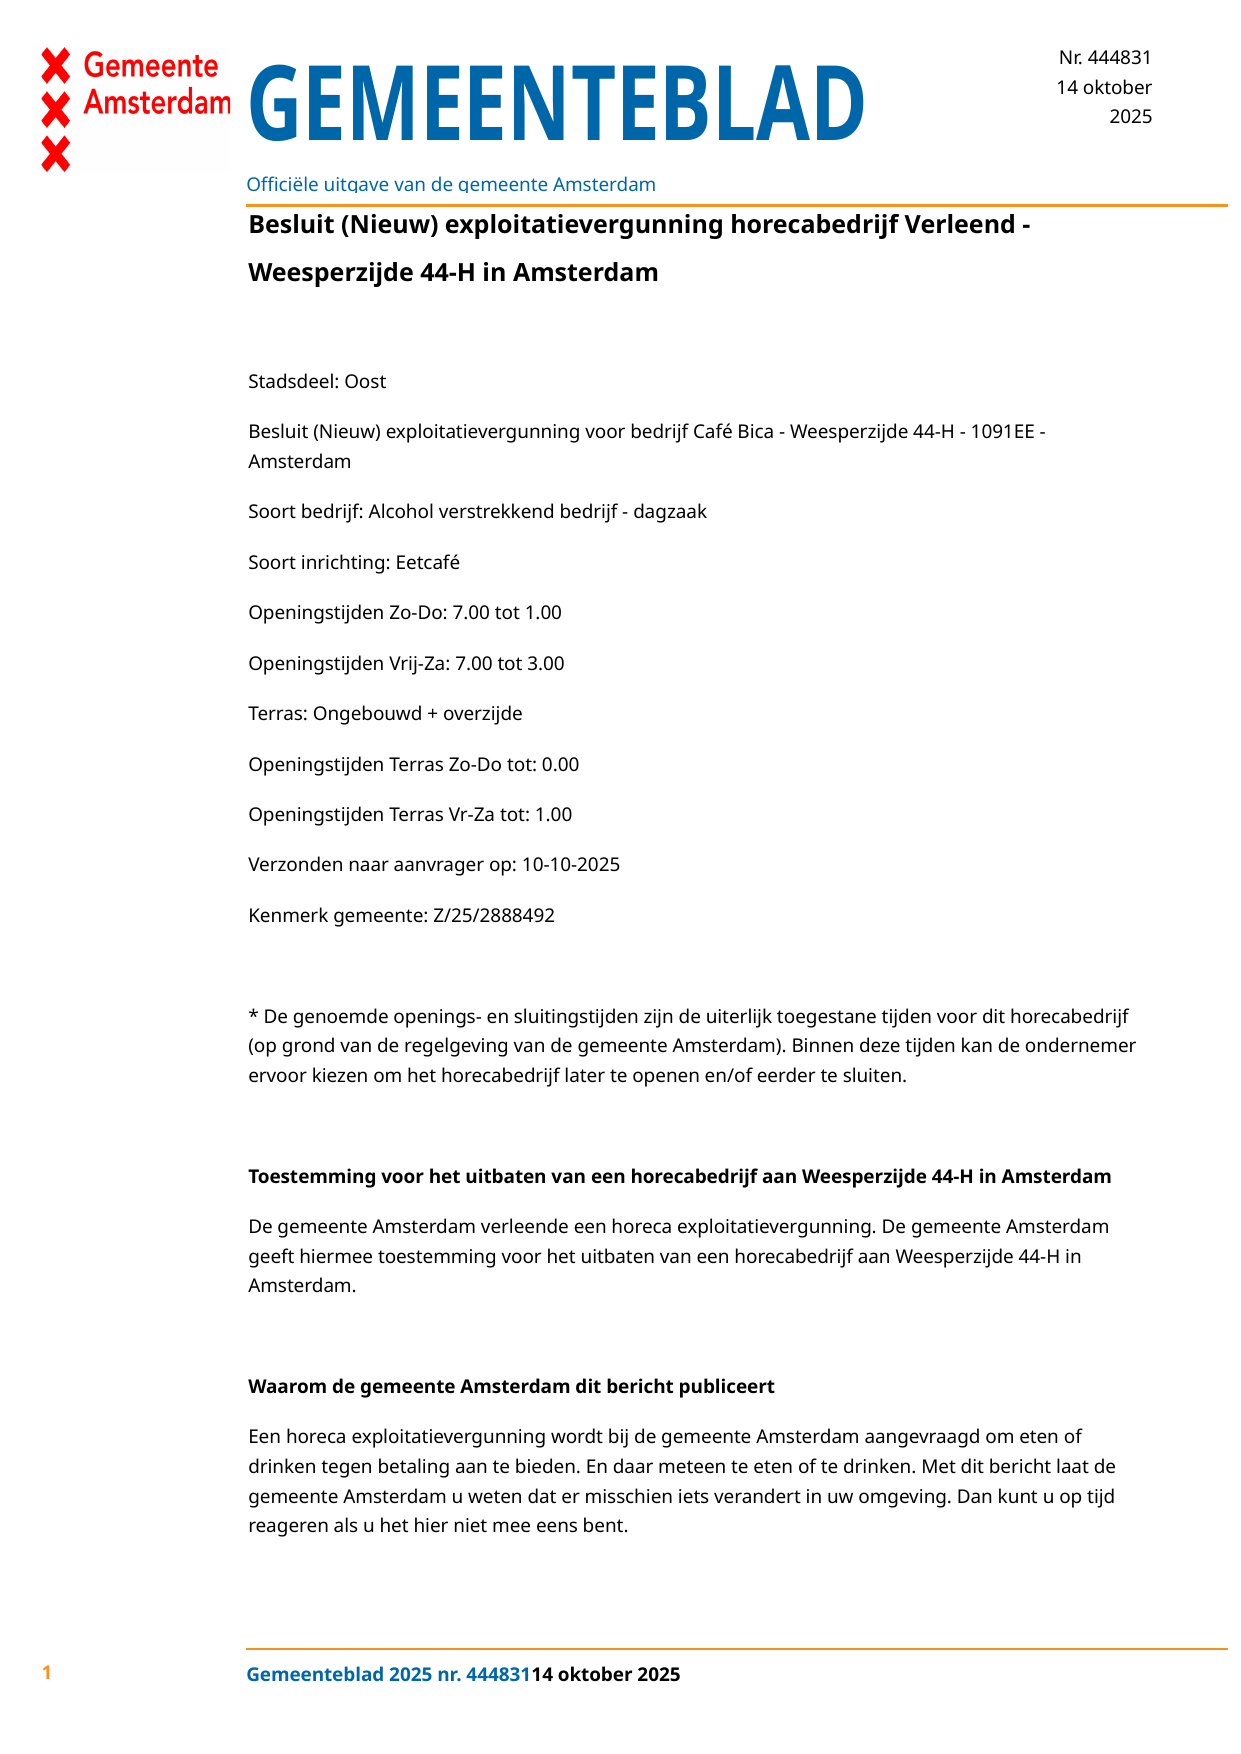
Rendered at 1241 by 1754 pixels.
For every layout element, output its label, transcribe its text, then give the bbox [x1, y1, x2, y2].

text Soort inrichting: Eetcafé [248, 549, 1152, 575]
text Soort bedrijf: Alcohol verstrekkend bedrijf - dagzaak [248, 499, 1152, 524]
text Verzonden naar aanvrager op: 10-10-2025 [248, 852, 1152, 877]
text Toestemming voor het uitbaten van een horecabedrijf aan Weesperzijde 44-H in Amsterdam [248, 1163, 1152, 1189]
text Een horeca exploitatievergunning wordt bij de gemeente Amsterdam aangevraagd om eten of drinken tegen betaling aan te bieden. En daar meteen te eten of te drinken. Met dit bericht laat de gemeente Amsterdam u weten dat er misschien iets verandert in uw omgeving. Dan kunt u op tijd reageren als u het hier niet mee eens bent. [248, 1424, 1152, 1538]
text Openingstijden Terras Zo-Do tot: 0.00 [248, 751, 1152, 777]
text Openingstijden Vrij-Za: 7.00 tot 3.00 [248, 650, 1152, 676]
text Openingstijden Terras Vr-Za tot: 1.00 [248, 801, 1152, 827]
text Openingstijden Zo-Do: 7.00 tot 1.00 [248, 599, 1152, 625]
text * De genoemde openings- en sluitingstijden zijn de uiterlijk toegestane tijden voor dit horecabedrijf (op grond van de regelgeving van de gemeente Amsterdam). Binnen deze tijden kan de ondernemer ervoor kiezen om het horecabedrijf later te openen en/of eerder te sluiten. [248, 1003, 1152, 1088]
picture [41, 47, 231, 172]
text Stadsdeel: Oost [248, 368, 1152, 394]
text Besluit (Nieuw) exploitatievergunning horecabedrijf Verleend - Weesperzijde 44-H in Amsterdam [248, 207, 1152, 288]
text Waarom de gemeente Amsterdam dit bericht publiceert [248, 1373, 1152, 1399]
text De gemeente Amsterdam verleende een horeca exploitatievergunning. De gemeente Amsterdam geeft hiermee toestemming voor het uitbaten van een horecabedrijf aan Weesperzijde 44-H in Amsterdam. [248, 1213, 1152, 1298]
text Terras: Ongebouwd + overzijde [248, 700, 1152, 726]
text Besluit (Nieuw) exploitatievergunning voor bedrijf Café Bica - Weesperzijde 44-H - 1091EE - Amsterdam [248, 419, 1152, 474]
text Kenmerk gemeente: Z/25/2888492 [248, 902, 1152, 928]
